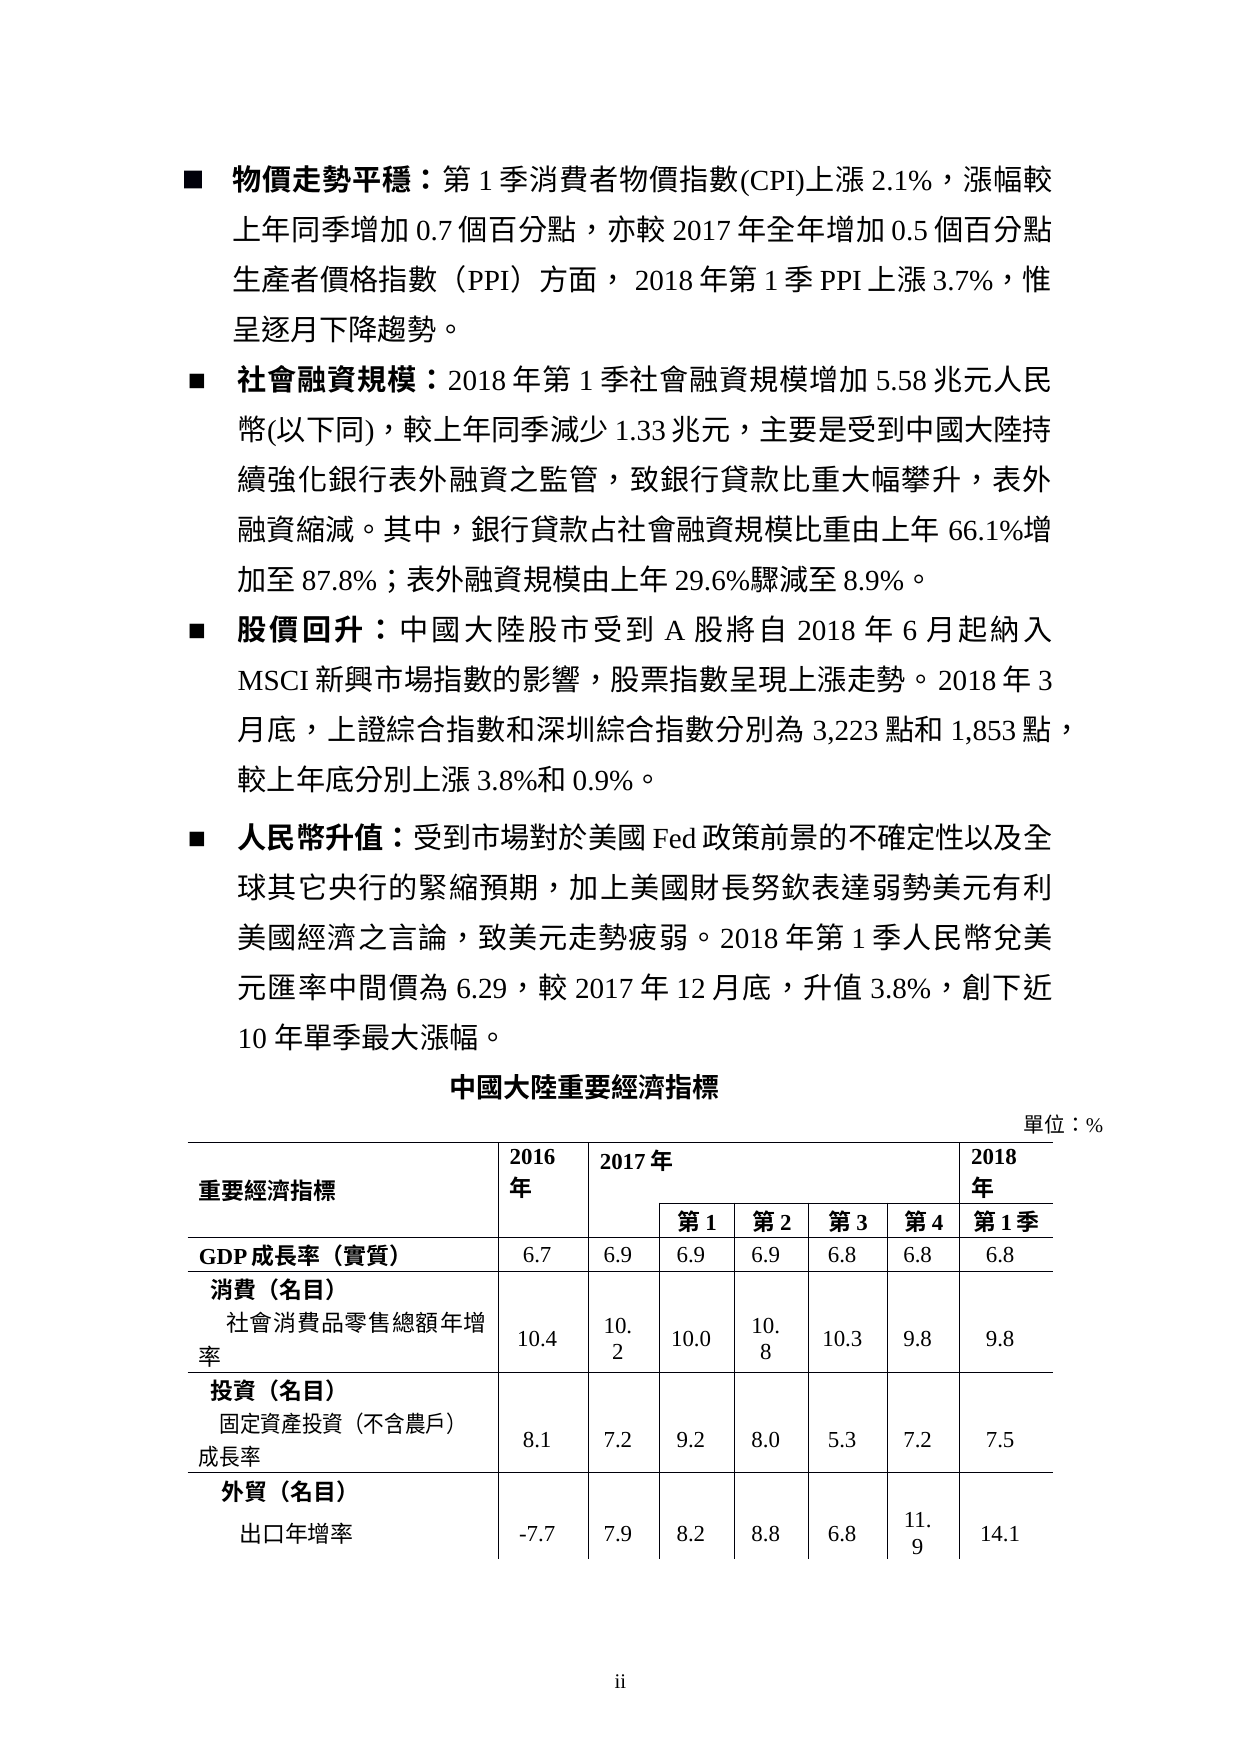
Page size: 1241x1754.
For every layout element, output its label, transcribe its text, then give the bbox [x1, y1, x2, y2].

table_cell [960, 1272, 1053, 1305]
table_cell 9.2 [660, 1406, 734, 1472]
table_cell [809, 1473, 887, 1507]
table_cell 6.7 [499, 1238, 588, 1271]
table_cell 6.8 [809, 1507, 887, 1559]
table_cell [960, 1373, 1053, 1406]
table_cell 6.8 [960, 1238, 1053, 1271]
table_cell [589, 1272, 659, 1305]
table_cell [499, 1473, 588, 1507]
table_cell 固定資產投資（不含農戶）成長率 [188, 1406, 498, 1472]
table_cell [589, 1203, 659, 1237]
list 物價走勢平穩：第1季消費者物價指數(CPI)上漲2.1%，漲幅較上年同季增加0.7個百分點，亦較2017年全年增加0.5個百分點；生產者價格指數（PPI）方面， 2018年第1季PPI上漲3.7%，惟呈逐月下降趨勢。 [182, 150, 1053, 350]
table_cell [735, 1272, 808, 1305]
text 單位：% [187, 1104, 1053, 1142]
table_cell 8.0 [735, 1406, 808, 1472]
table_cell 11.9 [888, 1507, 959, 1559]
table_cell 第4季 [888, 1204, 959, 1237]
table_cell 5.3 [809, 1406, 887, 1472]
table_cell 消費（名目） [188, 1272, 498, 1305]
table_cell [589, 1373, 659, 1406]
table_cell 第3季 [809, 1204, 887, 1237]
table_cell [735, 1373, 808, 1406]
table_cell [499, 1272, 588, 1305]
table_cell -7.7 [499, 1507, 588, 1559]
table_cell 14.1 [960, 1507, 1053, 1559]
table_cell [888, 1272, 959, 1305]
list 人民幣升值：受到市場對於美國Fed政策前景的不確定性以及全球其它央行的緊縮預期，加上美國財長努欽表達弱勢美元有利美國經濟之言論，致美元走勢疲弱。2018年第1季人民幣兌美元匯率中間價為6.29，較2017年12月底，升值3.8%，創下近 10 年單季最大漲幅。 [187, 808, 1053, 1058]
table_cell 7.9 [589, 1507, 659, 1559]
table_cell [960, 1473, 1053, 1507]
table_cell 8.8 [735, 1507, 808, 1559]
table_cell 出口年增率 [188, 1507, 498, 1559]
table_cell 6.9 [589, 1238, 659, 1271]
table_cell [660, 1373, 734, 1406]
table_cell [660, 1272, 734, 1305]
table_cell 外貿（名目） [188, 1473, 498, 1507]
list 中國大陸重要經濟指標 [28, 1067, 1053, 1104]
table_cell 8.1 [499, 1406, 588, 1472]
table_cell [809, 1373, 887, 1406]
table_cell [499, 1373, 588, 1406]
table_cell GDP成長率（實質） [188, 1238, 498, 1271]
list 股價回升：中國大陸股市受到A股將自2018年6月起納入MSCI新興市場指數的影響，股票指數呈現上漲走勢。2018年3月底，上證綜合指數和深圳綜合指數分別為3,223點和1,853點，較上年底分別上漲3.8%和0.9%。 [187, 600, 1053, 800]
table_header 2016年 [499, 1143, 588, 1203]
table_cell [888, 1373, 959, 1406]
table_cell 6.9 [660, 1238, 734, 1271]
table_cell 6.9 [735, 1238, 808, 1271]
table_cell 7.5 [960, 1406, 1053, 1472]
table_cell 第2季 [735, 1204, 808, 1237]
table_cell 9.8 [888, 1305, 959, 1372]
table_cell 8.2 [660, 1507, 734, 1559]
table_cell 第1季 [660, 1204, 734, 1237]
table_cell 社會消費品零售總額年增率 [188, 1305, 498, 1372]
table_cell 10.4 [499, 1305, 588, 1372]
table_header 重要經濟指標 [188, 1143, 498, 1237]
table_cell 10.8 [735, 1305, 808, 1372]
table_cell [888, 1473, 959, 1507]
table_header 2018年 [960, 1143, 1053, 1203]
table_cell 10.2 [589, 1305, 659, 1372]
table_cell [735, 1473, 808, 1507]
table_cell 6.8 [809, 1238, 887, 1271]
table_header 2017年 [589, 1143, 959, 1203]
table_cell 10.0 [660, 1305, 734, 1372]
table_cell 投資（名目） [188, 1373, 498, 1406]
table_cell 7.2 [888, 1406, 959, 1472]
table_cell [589, 1473, 659, 1507]
table_cell 7.2 [589, 1406, 659, 1472]
table_cell [809, 1272, 887, 1305]
table_cell 9.8 [960, 1305, 1053, 1372]
table_cell 10.3 [809, 1305, 887, 1372]
list 社會融資規模：2018年第1季社會融資規模增加5.58兆元人民幣(以下同)，較上年同季減少1.33兆元，主要是受到中國大陸持續強化銀行表外融資之監管，致銀行貸款比重大幅攀升，表外融資縮減。其中，銀行貸款占社會融資規模比重由上年66.1%增加至87.8%；表外融資規模由上年29.6%驟減至8.9%。 [187, 350, 1053, 600]
table_cell 6.8 [888, 1238, 959, 1271]
table_cell 第1季 [960, 1204, 1053, 1237]
table_cell [499, 1203, 588, 1237]
table_cell [660, 1473, 734, 1507]
